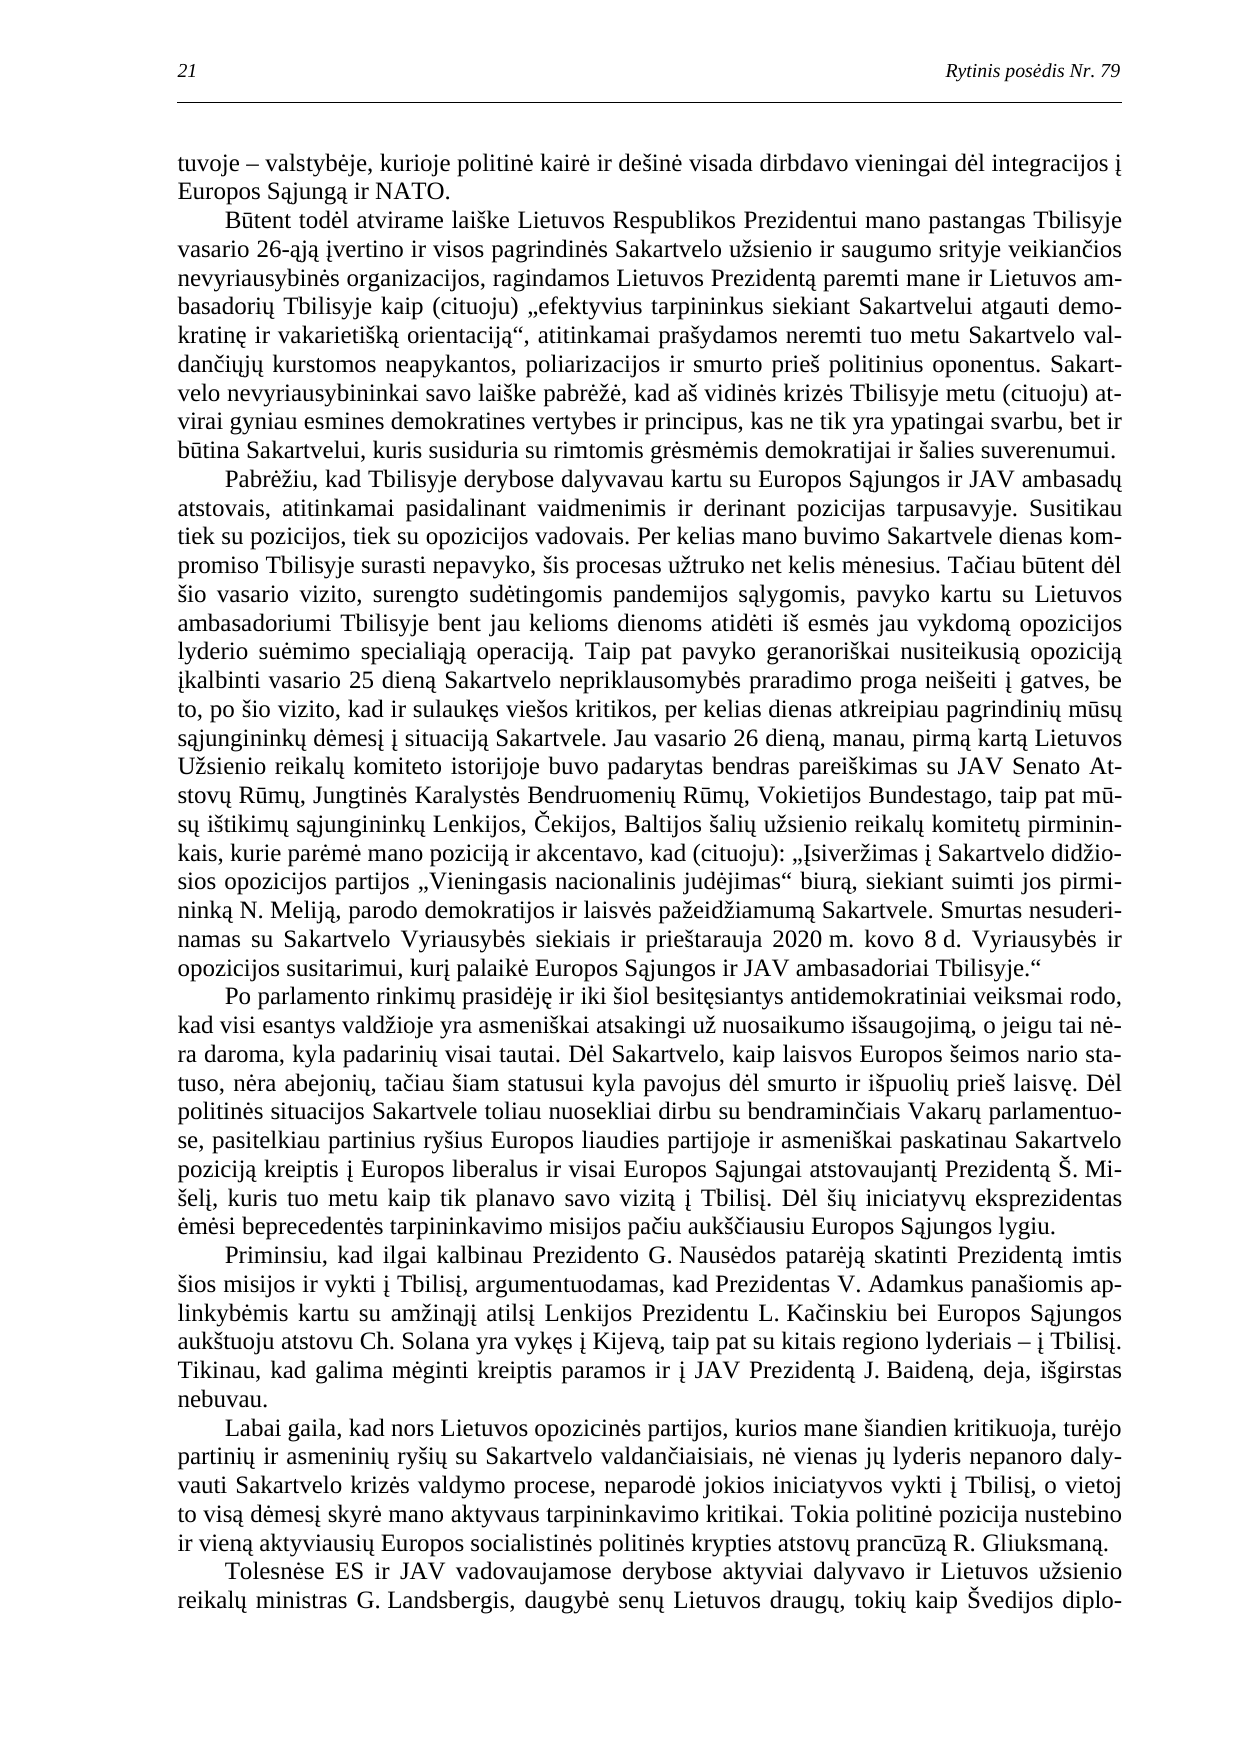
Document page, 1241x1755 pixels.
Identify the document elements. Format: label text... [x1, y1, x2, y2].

text La­bai gai­la, kad nors Lie­tu­vos opo­zi­ci­nės par­ti­jos, ku­rios ma­ne šian­dien kri­ti­kuo­ja, tu­rė­jo par­ti­nių ir as­me­ni­nių ry­šių su Sa­kart­ve­lo val­dan­čiai­siais, nė vie­nas jų ly­de­ris ne­pa­no­ro da­ly­vau­ti Sa­kart­ve­lo kri­zės val­dy­mo pro­ce­se, ne­pa­ro­dė jo­kios ini­cia­ty­vos vyk­ti į Tbi­li­sį, o vie­toj to vi­są dė­me­sį sky­rė ma­no ak­ty­vaus tar­pi­nin­ka­vi­mo kri­ti­kai. To­kia po­li­ti­nė po­zi­ci­ja nu­ste­bi­no ir vie­ną ak­ty­viau­sių Eu­ro­pos so­cia­lis­ti­nės po­li­ti­nės kryp­ties at­sto­vų pran­cū­zą R. Gliuks­ma­ną. [177, 1413, 1122, 1556]
text Bū­tent to­dėl at­vi­ra­me laiš­ke Lie­tu­vos Res­pub­li­kos Pre­zi­den­tui ma­no pa­stan­gas Tbi­li­sy­je va­sa­rio 26-ąją įver­ti­no ir vi­sos pa­grin­di­nės Sa­kart­ve­lo už­sie­nio ir sau­gu­mo sri­ty­je vei­kian­čios ne­vy­riau­sy­bi­nės or­ga­ni­za­ci­jos, ra­gin­da­mos Lie­tu­vos Pre­zi­den­tą pa­rem­ti ma­ne ir Lie­tu­vos am­ba­sa­do­rių Tbi­li­sy­je kaip (ci­tuo­ju) „efek­ty­vius tar­pi­nin­kus sie­kiant Sa­kart­ve­lui at­gau­ti de­mo­kra­tinę ir va­ka­rie­tiš­ką orien­ta­ci­ją“, ati­tin­ka­mai pra­šy­da­mos ne­rem­ti tuo me­tu Sa­kart­ve­lo val­dan­čių­jų kurs­to­mos ne­apy­kan­tos, po­lia­ri­za­ci­jos ir smur­to prieš po­li­ti­nius opo­nen­tus. Sa­kart­ve­lo ne­vy­riau­sy­bi­nin­kai sa­vo laiš­ke pa­brė­žė, kad aš vi­di­nės kri­zės Tbi­li­sy­je me­tu (ci­tuo­ju) at­vi­rai gy­niau es­mi­nes de­mo­kra­tines ver­ty­bes ir prin­ci­pus, kas ne tik yra ypa­tin­gai svar­bu, bet ir bū­ti­na Sa­kart­ve­lui, ku­ris su­si­du­ria su rim­to­mis grės­mė­mis de­mo­kra­tijai ir ša­lies su­ve­re­nu­mui. [177, 205, 1122, 464]
text Pri­min­siu, kad il­gai kal­bi­nau Pre­zi­den­to G. Nau­sė­dos pa­ta­rė­ją ska­tin­ti Pre­zi­den­tą im­tis šios mi­si­jos ir vyk­ti į Tbi­li­sį, ar­gu­men­tuo­da­mas, kad Pre­zi­den­tas V. Adam­kus pa­na­šio­mis ap­lin­ky­bė­mis kar­tu su am­ži­ną­jį atil­sį Len­ki­jos Pre­zi­den­tu L. Ka­čins­kiu bei Eu­ro­pos Są­jun­gos aukš­tuo­ju at­sto­vu Ch. So­la­na yra vy­kęs į Ki­je­vą, taip pat su ki­tais re­gio­no ly­de­riais – į Tbi­li­sį. Ti­ki­nau, kad ga­li­ma mė­gin­ti kreip­tis pa­ra­mos ir į JAV Pre­zi­den­tą J. Bai­de­ną, de­ja, iš­girs­tas ne­bu­vau. [177, 1240, 1122, 1413]
text tu­vo­je – vals­ty­bė­je, ku­rio­je po­li­ti­nė kai­rė ir de­ši­nė vi­sa­da dirb­da­vo vie­nin­gai dėl in­teg­ra­ci­jos į Eu­ro­pos Są­jun­gą ir NATO. [177, 148, 1122, 205]
text To­les­nė­se ES ir JAV va­do­vau­ja­mo­se de­ry­bo­se ak­ty­viai da­ly­va­vo ir Lie­tu­vos už­sie­nio rei­ka­lų mi­nist­ras G. Land­sber­gis, dau­gy­bė se­nų Lie­tu­vos drau­gų, to­kių kaip Šve­di­jos di­plo­ [177, 1556, 1122, 1614]
text Po par­la­men­to rin­ki­mų pra­si­dė­ję ir iki šiol be­si­tę­sian­tys an­ti­de­mok­ra­ti­niai veiks­mai ro­do, kad vi­si esan­tys val­džio­je yra as­me­niš­kai at­sa­kin­gi už nuo­sai­ku­mo iš­sau­go­ji­mą, o jei­gu tai nė­ra da­ro­ma, ky­la pa­da­ri­nių vi­sai tau­tai. Dėl Sa­kart­ve­lo, kaip lais­vos Eu­ro­pos šei­mos na­rio sta­tu­so, nė­ra abe­jo­nių, ta­čiau šiam sta­tu­sui ky­la pa­vo­jus dėl smur­to ir iš­puo­lių prieš lais­vę. Dėl po­li­ti­nės si­tu­a­ci­jos Sa­kart­ve­le to­liau nuo­sek­liai dir­bu su ben­dra­min­čiais Va­ka­rų par­la­men­tuo­se, pa­si­tel­kiau par­ti­nius ry­šius Eu­ro­pos liau­dies par­ti­jo­je ir as­me­niš­kai pa­ska­ti­nau Sa­kart­ve­lo po­zi­ci­ją kreip­tis į Eu­ro­pos li­be­ra­lus ir vi­sai Eu­ro­pos Są­jun­gai at­sto­vau­jan­tį Pre­zi­den­tą Š. Mi­še­lį, ku­ris tuo me­tu kaip tik pla­na­vo sa­vo vi­zi­tą į Tbi­li­sį. Dėl šių ini­cia­ty­vų eks­pre­zi­den­tas ėmė­si be­pre­ce­den­tės tar­pi­nin­ka­vi­mo mi­si­jos pa­čiu aukš­čiau­siu Eu­ro­pos Są­jun­gos ly­giu. [177, 981, 1122, 1240]
text Pa­brė­žiu, kad Tbi­li­sy­je de­ry­bo­se da­ly­va­vau kar­tu su Eu­ro­pos Są­jun­gos ir JAV am­ba­sa­dų at­sto­vais, ati­tin­ka­mai pa­si­da­li­nant vaid­me­ni­mis ir de­ri­nant po­zi­ci­jas tar­pu­sa­vy­je. Su­si­ti­kau tiek su po­zi­ci­jos, tiek su opo­zi­ci­jos va­do­vais. Per ke­lias ma­no bu­vi­mo Sa­kart­ve­le die­nas kom­pro­mi­so Tbi­li­sy­je su­ras­ti ne­pa­vy­ko, šis pro­ce­sas už­tru­ko net ke­lis mė­ne­sius. Ta­čiau bū­tent dėl šio va­sa­rio vi­zi­to, su­reng­to su­dė­tin­go­mis pan­de­mi­jos są­ly­go­mis, pa­vy­ko kar­tu su Lie­tu­vos am­ba­sa­do­riu­mi Tbi­li­sy­je bent jau ke­lioms die­noms ati­dė­ti iš es­mės jau vyk­do­mą opo­zi­ci­jos ly­de­rio su­ėmi­mo spe­cia­li­ą­ją ope­ra­ci­ją. Taip pat pa­vy­ko ge­ra­no­riš­kai nu­si­tei­ku­sią opo­zi­ci­ją įkal­bin­ti va­sa­rio 25 die­ną Sa­kart­ve­lo ne­pri­klau­so­my­bės pra­ra­di­mo pro­ga ne­iš­ei­ti į gat­ves, be to, po šio vi­zi­to, kad ir su­lau­kęs vie­šos kri­ti­kos, per ke­lias die­nas at­krei­piau pa­grin­di­nių mū­sų są­jun­gi­nin­kų dė­me­sį į si­tu­a­ci­ją Sa­kart­ve­le. Jau va­sa­rio 26 die­ną, ma­nau, pir­mą kar­tą Lie­tu­vos Už­sie­nio rei­ka­lų ko­mi­te­to is­to­ri­jo­je bu­vo pa­da­ry­tas ben­dras pa­reiš­ki­mas su JAV Se­na­to At­sto­vų Rū­mų, Jung­ti­nės Ka­ra­lys­tės Ben­druo­me­nių Rū­mų, Vo­kie­ti­jos Bun­des­ta­go, taip pat mū­sų iš­ti­ki­mų są­jun­gi­nin­kų Len­ki­jos, Če­ki­jos, Bal­ti­jos ša­lių už­sie­nio rei­ka­lų ko­mi­te­tų pir­mi­nin­kais, ku­rie pa­rė­mė ma­no po­zi­ci­ją ir ak­cen­ta­vo, kad (ci­tuo­ju): „Įsi­ver­ži­mas į Sa­kart­ve­lo di­džio­sios opo­zi­ci­jos par­ti­jos „Vie­nin­gasis na­cio­na­li­nis ju­dė­ji­mas“ biu­rą, sie­kiant su­im­ti jos pir­mi­nin­ką N. Me­li­ją, pa­ro­do de­mo­kra­tijos ir lais­vės pa­žei­džia­mu­mą Sa­kart­ve­le. Smur­tas ne­su­de­ri­na­mas su Sa­kart­ve­lo Vy­riau­sy­bės sie­kiais ir prieš­ta­rau­ja 2020 m. ko­vo 8 d. Vy­riau­sy­bės ir opo­zi­ci­jos su­si­ta­ri­mui, ku­rį pa­lai­kė Eu­ro­pos Są­jun­gos ir JAV am­ba­sa­do­riai Tbi­li­sy­je.“ [177, 464, 1122, 981]
